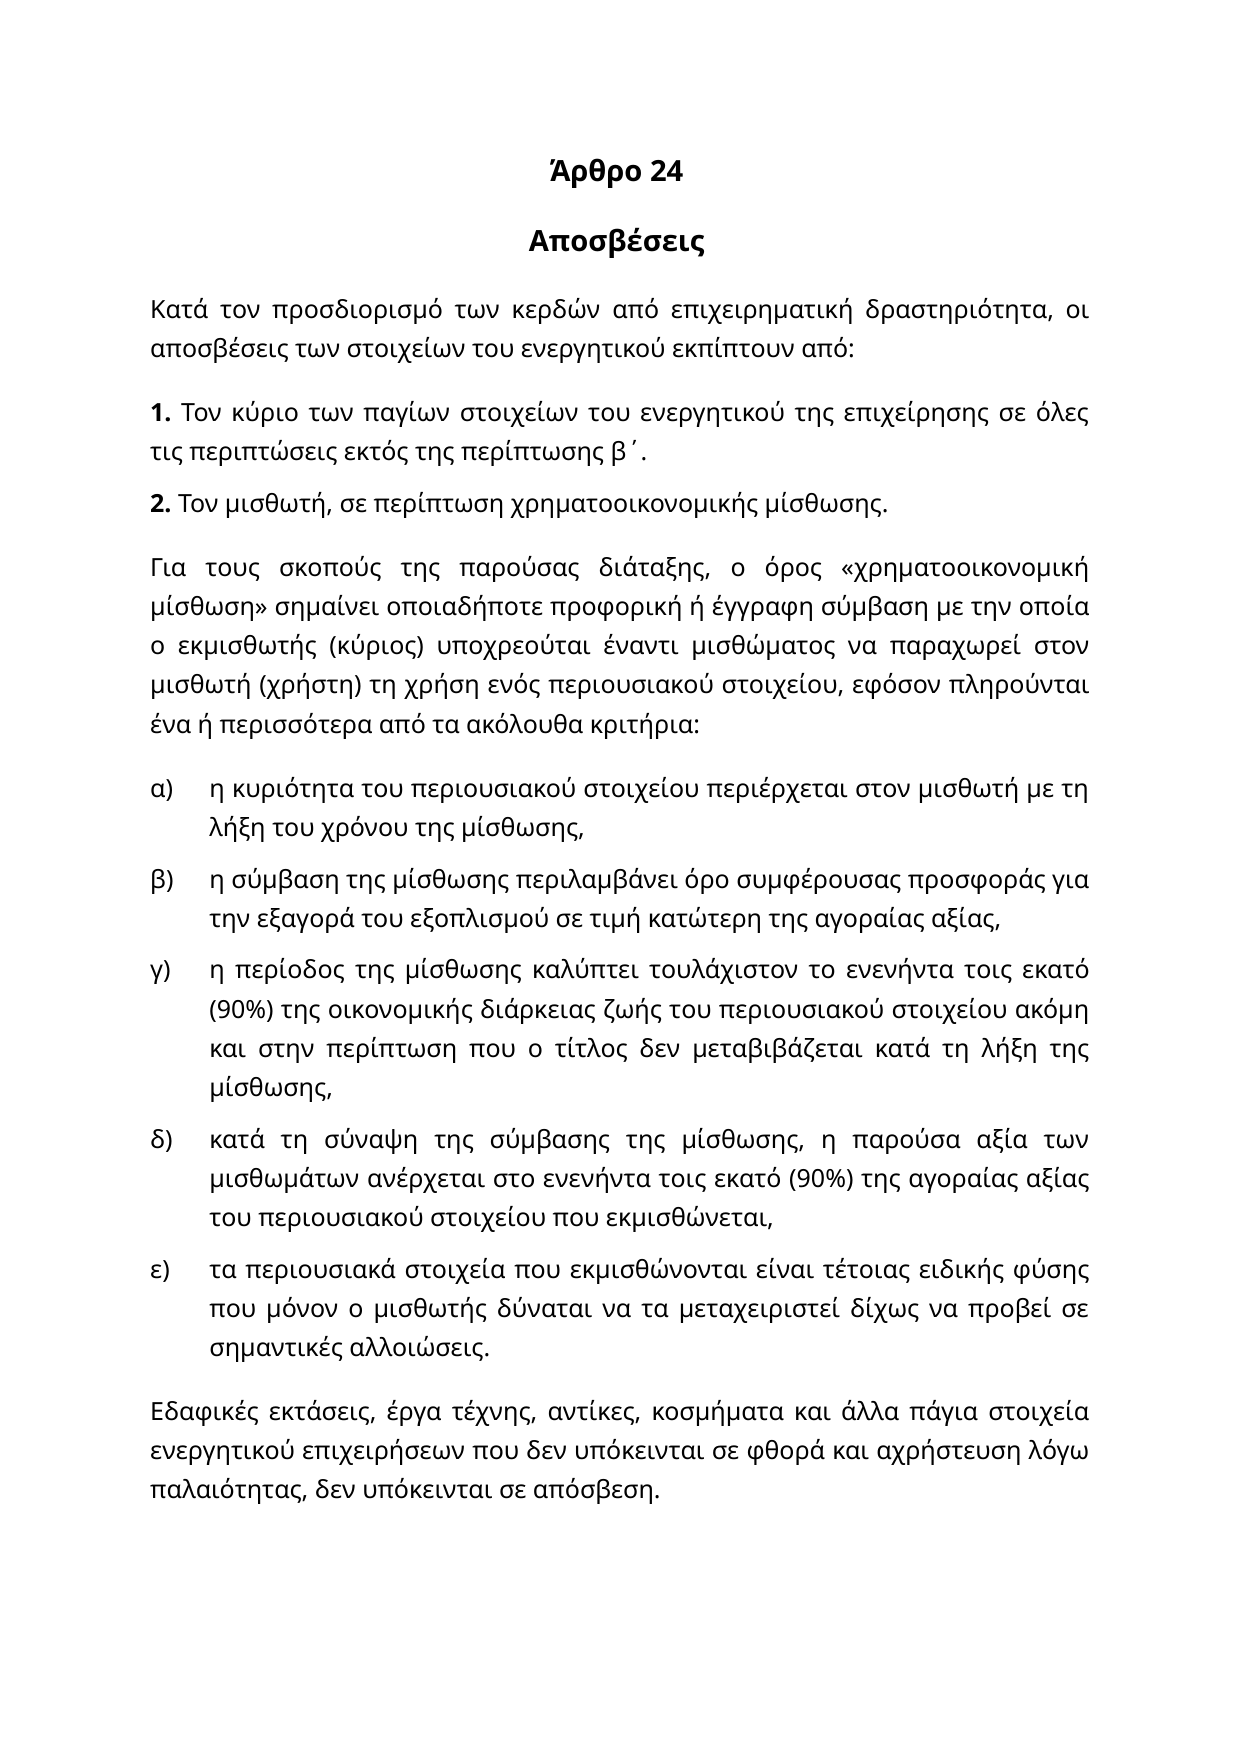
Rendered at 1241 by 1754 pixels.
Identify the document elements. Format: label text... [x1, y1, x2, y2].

text 2. Τον μισθωτή, σε περίπτωση χρηματοοικονομικής μίσθωσης. [150, 485, 1090, 519]
list β) η σύμβαση της μίσθωσης περιλαμβάνει όρο συμφέρουσας προσφοράς για την εξαγορά του εξοπλισμού σε τιμή κατώτερη της αγοραίας αξίας, [150, 861, 1090, 934]
text Κατά τον προσδιορισμό των κερδών από επιχειρηματική δραστηριότητα, οι αποσβέσεις των στοιχείων του ενεργητικού εκπίπτουν από: [150, 291, 1090, 364]
text 1. Τον κύριο των παγίων στοιχείων του ενεργητικού της επιχείρησης σε όλες τις περιπτώσεις εκτός της περίπτωσης β΄. [150, 394, 1090, 468]
text Για τους σκοπούς της παρούσας διάταξης, ο όρος «χρηματοοικονομική μίσθωση» σημαίνει οποιαδήποτε προφορική ή έγγραφη σύμβαση με την οποία ο εκμισθωτής (κύριος) υποχρεούται έναντι μισθώματος να παραχωρεί στον μισθωτή (χρήστη) τη χρήση ενός περιουσιακού στοιχείου, εφόσον πληρούνται ένα ή περισσότερα από τα ακόλουθα κριτήρια: [150, 549, 1090, 740]
subtitle Αποσβέσεις [150, 221, 1090, 260]
list ε) τα περιουσιακά στοιχεία που εκμισθώνονται είναι τέτοιας ειδικής φύσης που μόνον ο μισθωτής δύναται να τα μεταχειριστεί δίχως να προβεί σε σημαντικές αλλοιώσεις. [150, 1251, 1090, 1364]
list δ) κατά τη σύναψη της σύμβασης της μίσθωσης, η παρούσα αξία των μισθωμάτων ανέρχεται στο ενενήντα τοις εκατό (90%) της αγοραίας αξίας του περιουσιακού στοιχείου που εκμισθώνεται, [150, 1121, 1090, 1234]
list α) η κυριότητα του περιουσιακού στοιχείου περιέρχεται στον μισθωτή με τη λήξη του χρόνου της μίσθωσης, [150, 770, 1090, 844]
list γ) η περίοδος της μίσθωσης καλύπτει τουλάχιστον το ενενήντα τοις εκατό (90%) της οικονομικής διάρκειας ζωής του περιουσιακού στοιχείου ακόμη και στην περίπτωση που ο τίτλος δεν μεταβιβάζεται κατά τη λήξη της μίσθωσης, [150, 952, 1090, 1104]
subtitle Άρθρο 24 [150, 150, 1090, 190]
text Εδαφικές εκτάσεις, έργα τέχνης, αντίκες, κοσμήματα και άλλα πάγια στοιχεία ενεργητικού επιχειρήσεων που δεν υπόκεινται σε φθορά και αχρήστευση λόγω παλαιότητας, δεν υπόκεινται σε απόσβεση. [150, 1394, 1090, 1506]
